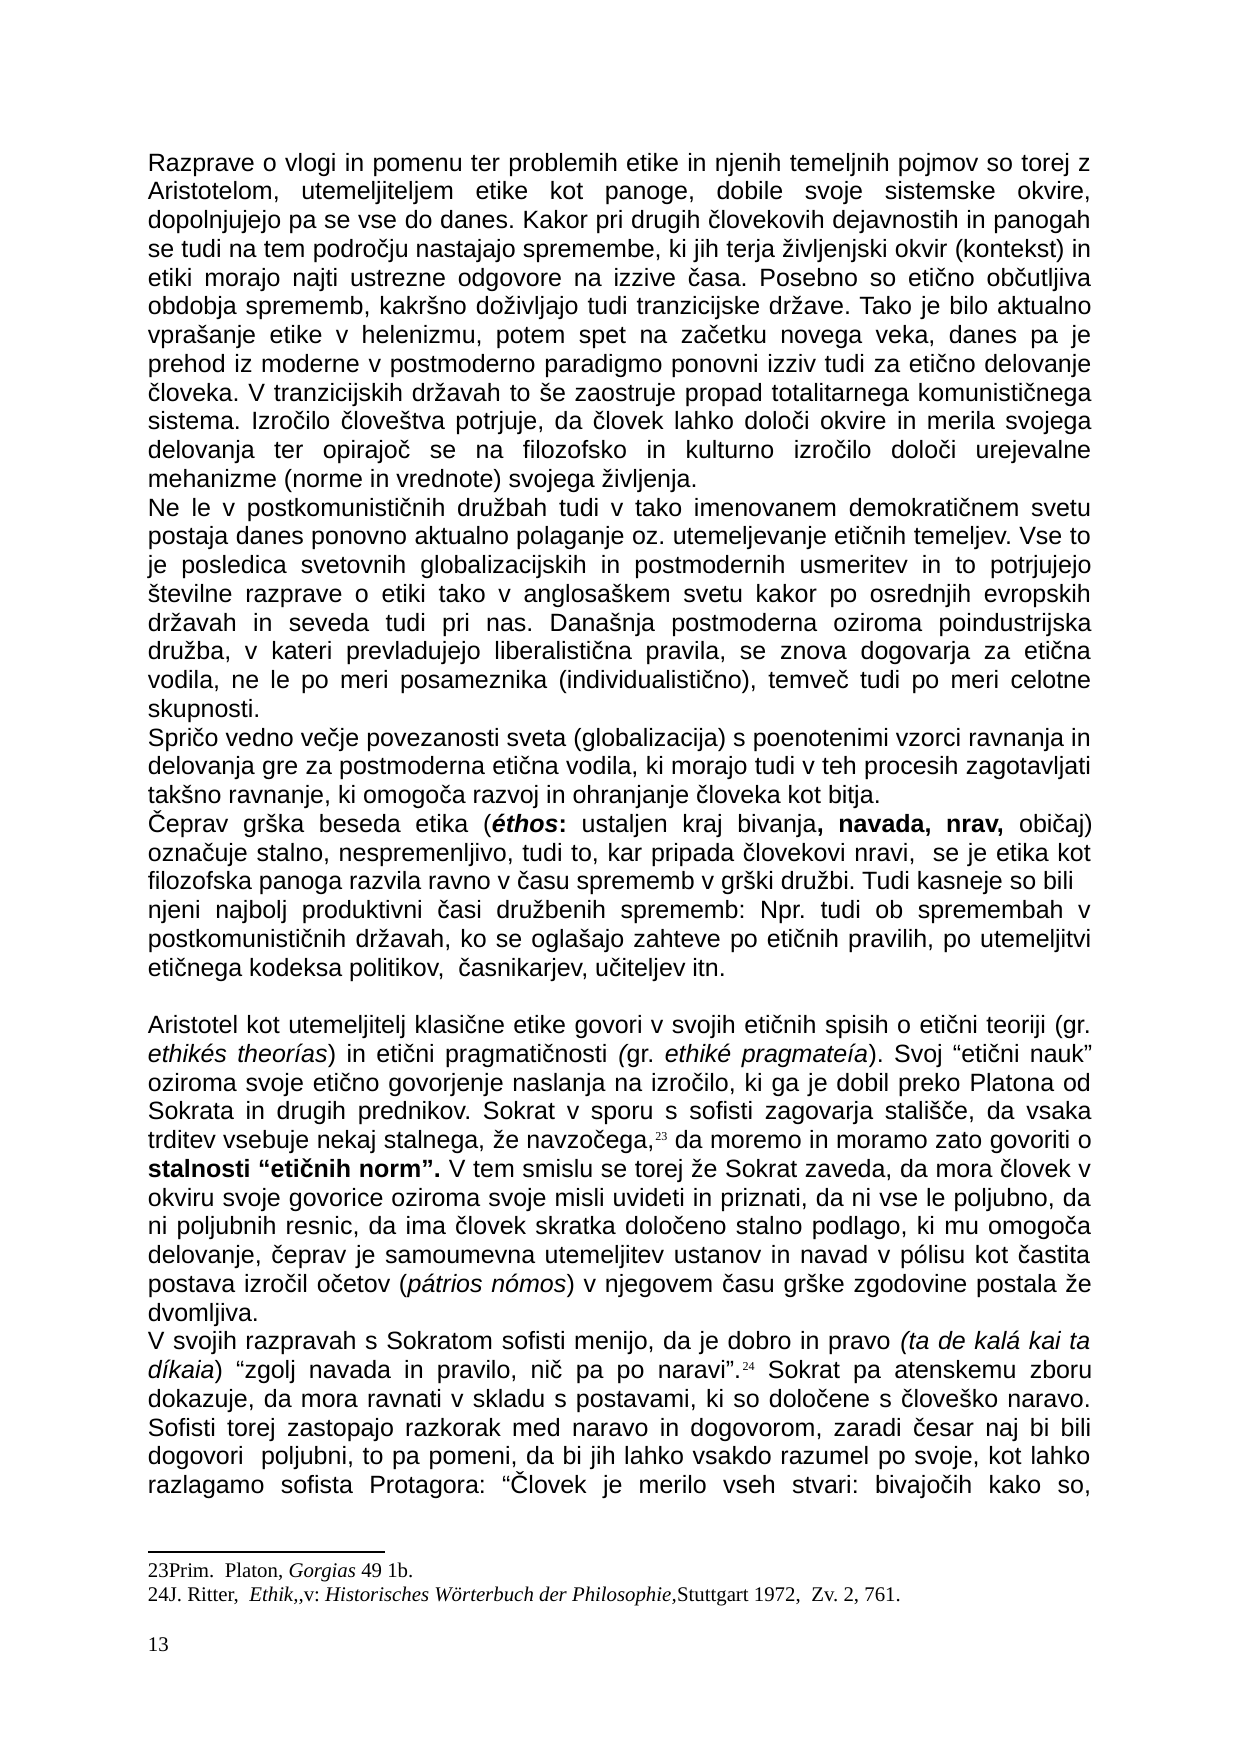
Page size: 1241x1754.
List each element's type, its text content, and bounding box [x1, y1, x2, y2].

text J. Ritter, Ethik,,v: Historisches Wörterbuch der Philosophie,Stuttgart 1972, Zv. 2, 761. [148, 1582, 1093, 1606]
text Aristotel kot utemeljitelj klasične etike govori v svojih etičnih spisih o etični teoriji (gr. ethikés theorías) in etični pragmatičnosti (gr. ethiké pragmateía). Svoj “etični nauk” oziroma svoje etično govorjenje naslanja na izročilo, ki ga je dobil preko Platona od Sokrata in drugih prednikov. Sokrat v sporu s sofisti zagovarja stališče, da vsaka trditev vsebuje nekaj stalnega, že navzočega, da moremo in moramo zato govoriti o stalnosti “etičnih norm”. V tem smislu se torej že Sokrat zaveda, da mora človek v okviru svoje govorice oziroma svoje misli uvideti in priznati, da ni vse le poljubno, da ni poljubnih resnic, da ima človek skratka določeno stalno podlago, ki mu omogoča delovanje, čeprav je samoumevna utemeljitev ustanov in navad v pólisu kot častita postava izročil očetov (pátrios nómos) v njegovem času grške zgodovine postala že dvomljiva. [148, 1010, 1093, 1326]
text njeni najbolj produktivni časi družbenih sprememb: Npr. tudi ob spremembah v postkomunističnih državah, ko se oglašajo zahteve po etičnih pravilih, po utemeljitvi etičnega kodeksa politikov, časnikarjev, učiteljev itn. [148, 895, 1093, 981]
text Ne le v postkomunističnih družbah tudi v tako imenovanem demokratičnem svetu postaja danes ponovno aktualno polaganje oz. utemeljevanje etičnih temeljev. Vse to je posledica svetovnih globalizacijskih in postmodernih usmeritev in to potrjujejo številne razprave o etiki tako v anglosaškem svetu kakor po osrednjih evropskih državah in seveda tudi pri nas. Današnja postmoderna oziroma poindustrijska družba, v kateri prevladujejo liberalistična pravila, se znova dogovarja za etična vodila, ne le po meri posameznika (individualistično), temveč tudi po meri celotne skupnosti. [148, 493, 1093, 723]
text V svojih razpravah s Sokratom sofisti menijo, da je dobro in pravo (ta de kalá kai ta díkaia) “zgolj navada in pravilo, nič pa po naravi”. Sokrat pa atenskemu zboru dokazuje, da mora ravnati v skladu s postavami, ki so določene s človeško naravo. Sofisti torej zastopajo razkorak med naravo in dogovorom, zaradi česar naj bi bili dogovori poljubni, to pa pomeni, da bi jih lahko vsakdo razumel po svoje, kot lahko razlagamo sofista Protagora: “Človek je merilo vseh stvari: bivajočih kako so, [148, 1326, 1093, 1499]
text Spričo vedno večje povezanosti sveta (globalizacija) s poenotenimi vzorci ravnanja in delovanja gre za postmoderna etična vodila, ki morajo tudi v teh procesih zagotavljati takšno ravnanje, ki omogoča razvoj in ohranjanje človeka kot bitja. [148, 723, 1093, 809]
text Čeprav grška beseda etika (éthos: ustaljen kraj bivanja, navada, nrav, običaj) označuje stalno, nespremenljivo, tudi to, kar pripada človekovi nravi, se je etika kot filozofska panoga razvila ravno v času sprememb v grški družbi. Tudi kasneje so bili [148, 809, 1093, 895]
text Prim. Platon, Gorgias 49 1b. [148, 1558, 1093, 1582]
text Razprave o vlogi in pomenu ter problemih etike in njenih temeljnih pojmov so torej z Aristotelom, utemeljiteljem etike kot panoge, dobile svoje sistemske okvire, dopolnjujejo pa se vse do danes. Kakor pri drugih človekovih dejavnostih in panogah se tudi na tem področju nastajajo spremembe, ki jih terja življenjski okvir (kontekst) in etiki morajo najti ustrezne odgovore na izzive časa. Posebno so etično občutljiva obdobja sprememb, kakršno doživljajo tudi tranzicijske države. Tako je bilo aktualno vprašanje etike v helenizmu, potem spet na začetku novega veka, danes pa je prehod iz moderne v postmoderno paradigmo ponovni izziv tudi za etično delovanje človeka. V tranzicijskih državah to še zaostruje propad totalitarnega komunističnega sistema. Izročilo človeštva potrjuje, da človek lahko določi okvire in merila svojega delovanja ter opirajoč se na filozofsko in kulturno izročilo določi urejevalne mehanizme (norme in vrednote) svojega življenja. [148, 148, 1093, 493]
